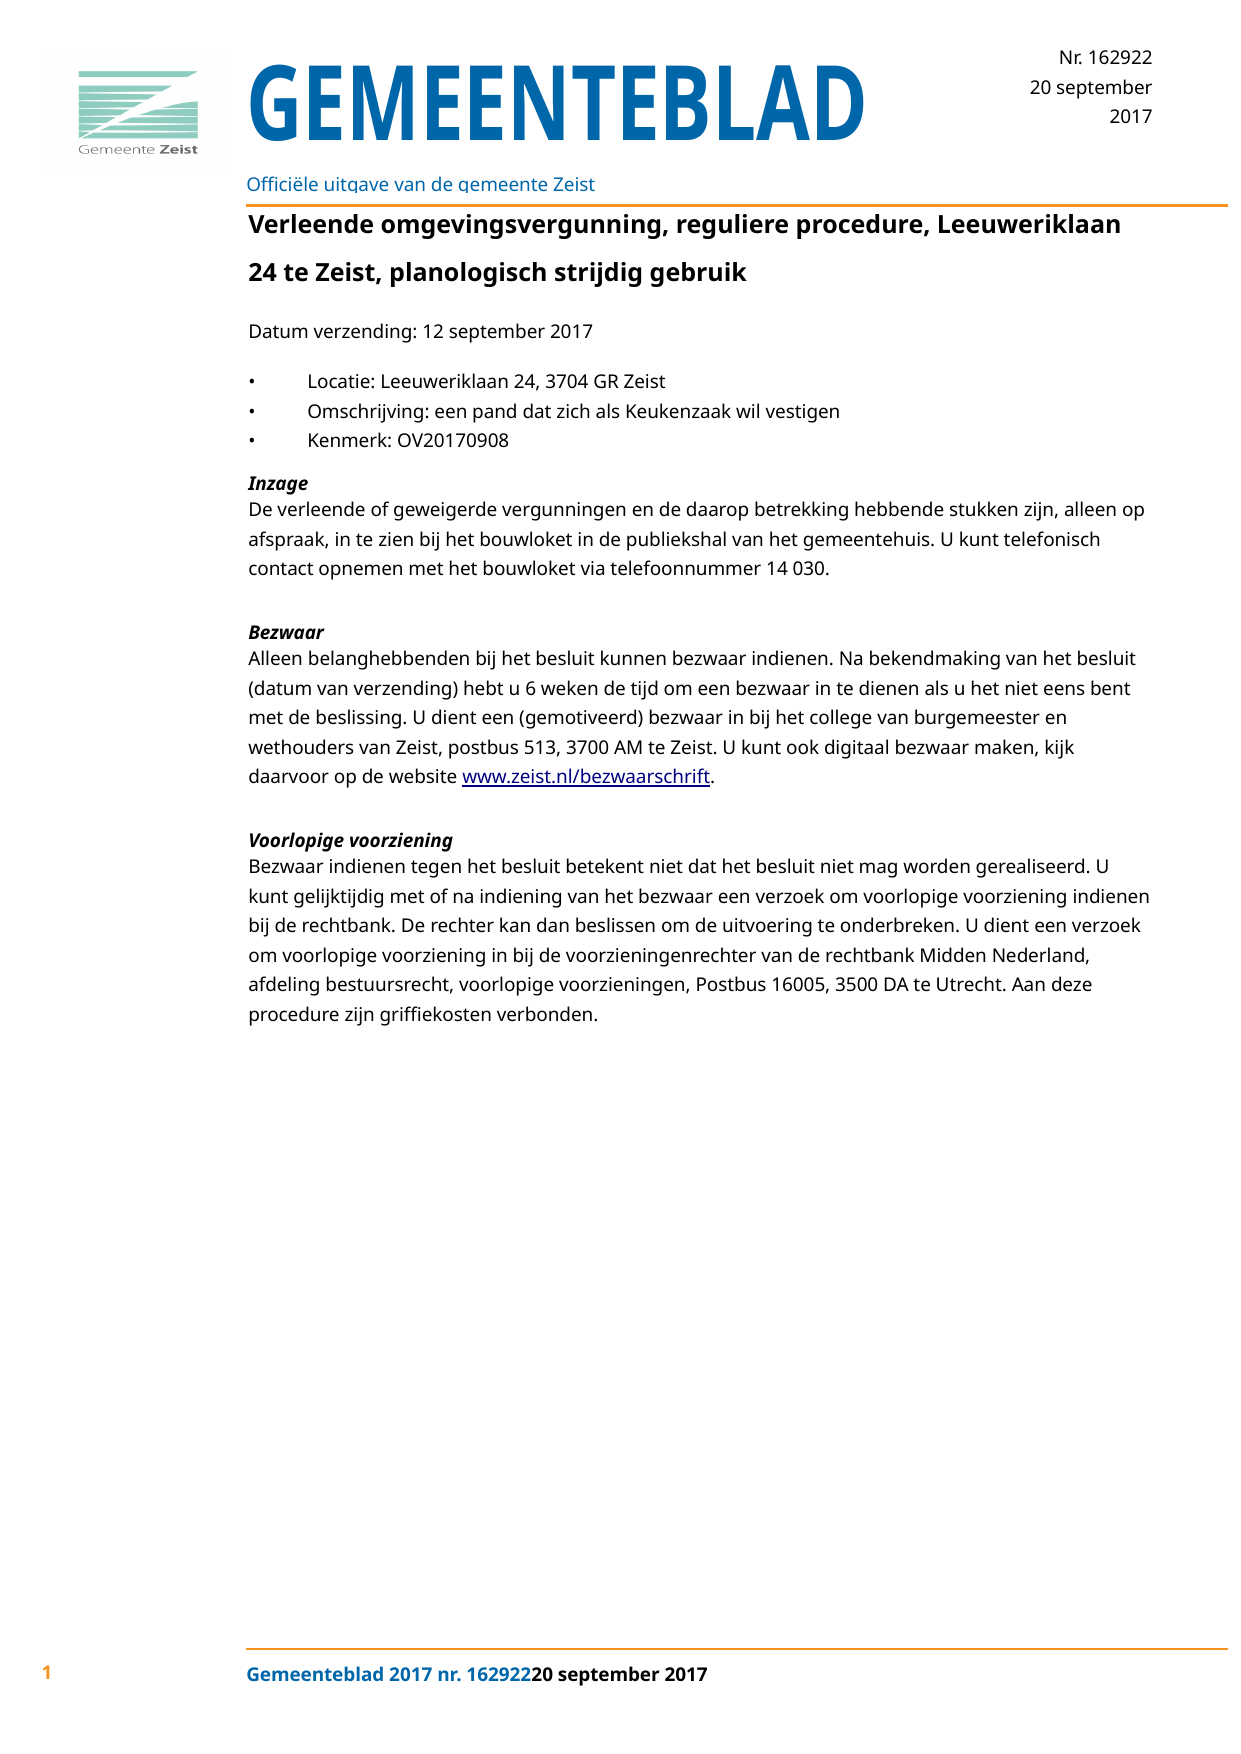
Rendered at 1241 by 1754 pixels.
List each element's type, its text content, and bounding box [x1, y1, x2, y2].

list Omschrijving: een pand dat zich als Keukenzaak wil vestigen [248, 398, 1152, 424]
text Voorlopige voorziening [248, 827, 1152, 853]
text Bezwaar [248, 619, 1152, 645]
text Datum verzending: 12 september 2017 [248, 318, 1152, 344]
list Kenmerk: OV20170908 [248, 427, 1152, 453]
text Bezwaar indienen tegen het besluit betekent niet dat het besluit niet mag worden gerealiseerd. U kunt gelijktijdig met of na indiening van het bezwaar een verzoek om voorlopige voorziening indienen bij de rechtbank. De rechter kan dan beslissen om de uitvoering te onderbreken. U dient een verzoek om voorlopige voorziening in bij de voorzieningenrechter van de rechtbank Midden Nederland, afdeling bestuursrecht, voorlopige voorzieningen, Postbus 16005, 3500 DA te Utrecht. Aan deze procedure zijn griffiekosten verbonden. [248, 853, 1152, 1027]
text De verleende of geweigerde vergunningen en de daarop betrekking hebbende stukken zijn, alleen op afspraak, in te zien bij het bouwloket in de publiekshal van het gemeentehuis. U kunt telefonisch contact opnemen met het bouwloket via telefoonnummer 14 030. [248, 496, 1152, 581]
list Locatie: Leeuweriklaan 24, 3704 GR Zeist [248, 368, 1152, 394]
text Verleende omgevingsvergunning, reguliere procedure, Leeuweriklaan 24 te Zeist, planologisch strijdig gebruik [248, 207, 1152, 288]
text Alleen belanghebbenden bij het besluit kunnen bezwaar indienen. Na bekendmaking van het besluit (datum van verzending) hebt u 6 weken de tijd om een bezwaar in te dienen als u het niet eens bent met de beslissing. U dient een (gemotiveerd) bezwaar in bij het college van burgemeester en wethouders van Zeist, postbus 513, 3700 AM te Zeist. U kunt ook digitaal bezwaar maken, kijk daarvoor op de website www.zeist.nl/bezwaarschrift. [248, 645, 1152, 789]
picture [41, 47, 231, 172]
text Inzage [248, 471, 1152, 496]
